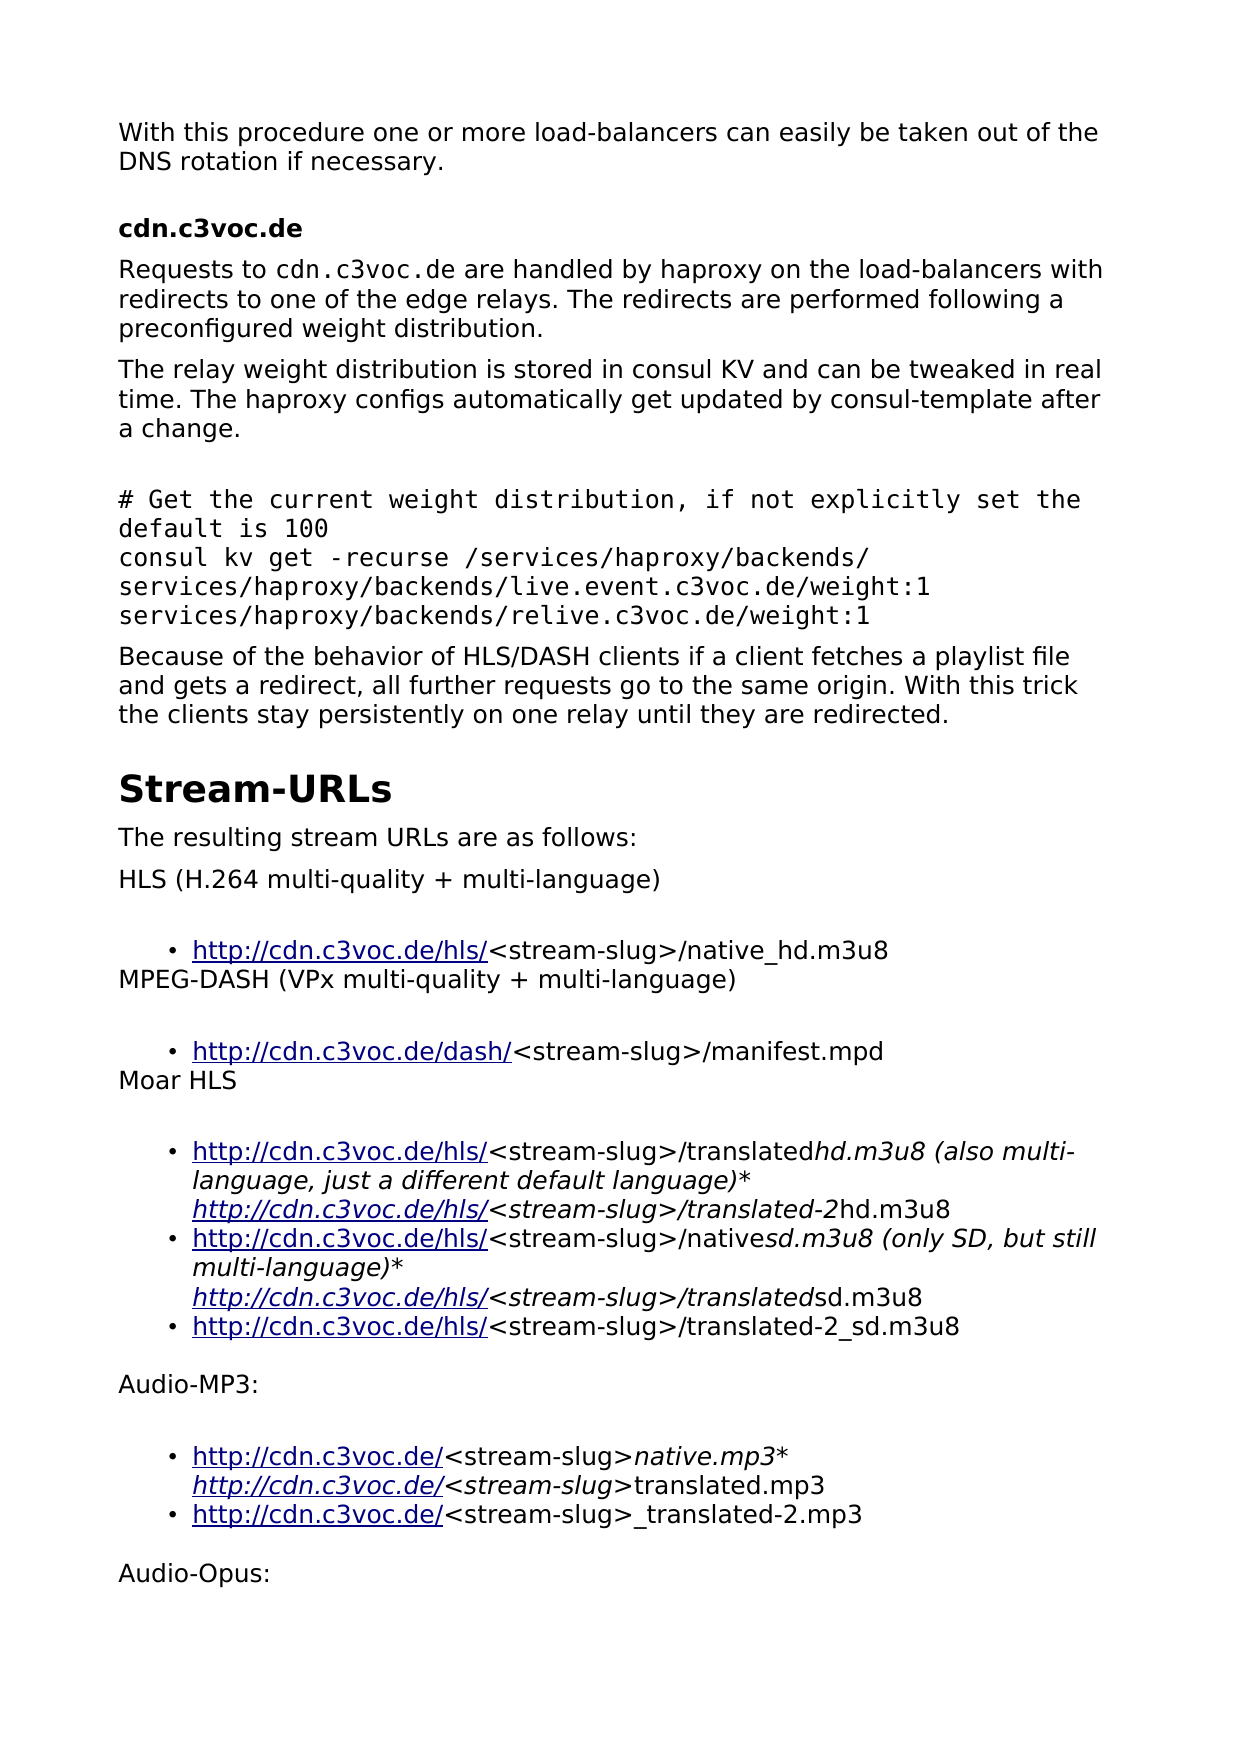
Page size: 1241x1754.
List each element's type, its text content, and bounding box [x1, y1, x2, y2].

text The relay weight distribution is stored in consul KV and can be tweaked in real time. The haproxy configs automatically get updated by consul-template after a change. [118, 356, 1122, 443]
text # Get the current weight distribution, if not explicitly set the default is 100 consul kv get -recurse /services/haproxy/backends/ services/haproxy/backends/live.event.c3voc.de/weight:1 services/haproxy/backends/relive.c3voc.de/weight:1 [118, 456, 1122, 631]
text HLS (H.264 multi-quality + multi-language) [118, 865, 1122, 894]
text The resulting stream URLs are as follows: [118, 823, 1122, 853]
text MPEG-DASH (VPx multi-quality + multi-language) [118, 966, 1122, 995]
list http://cdn.c3voc.de/hls/<stream-slug>/translatedhd.m3u8 (also multi-language, just a different default language)* http://cdn.c3voc.de/hls/<stream-slug>/translated-2hd.m3u8 [177, 1137, 1122, 1224]
list http://cdn.c3voc.de/<stream-slug>_translated-2.mp3 [177, 1500, 1122, 1529]
list http://cdn.c3voc.de/dash/<stream-slug>/manifest.mpd [177, 1037, 1122, 1066]
list http://cdn.c3voc.de/<stream-slug>native.mp3* http://cdn.c3voc.de/<stream-slug>translated.mp3 [177, 1442, 1122, 1500]
list http://cdn.c3voc.de/hls/<stream-slug>/translated-2_sd.m3u8 [177, 1312, 1122, 1341]
text Because of the behavior of HLS/DASH clients if a client fetches a playlist file and gets a redirect, all further requests go to the same origin. With this trick the clients stay persistently on one relay until they are redirected. [118, 642, 1122, 730]
subtitle cdn.c3voc.de [118, 214, 1122, 243]
text Moar HLS [118, 1066, 1122, 1095]
text Audio-Opus: [118, 1559, 1122, 1588]
list http://cdn.c3voc.de/hls/<stream-slug>/native_hd.m3u8 [177, 936, 1122, 966]
text Audio-MP3: [118, 1371, 1122, 1400]
subtitle Stream-URLs [118, 767, 1122, 811]
text With this procedure one or more load-balancers can easily be taken out of the DNS rotation if necessary. [118, 118, 1122, 176]
text Requests to cdn.c3voc.de are handled by haproxy on the load-balancers with redirects to one of the edge relays. The redirects are performed following a preconfigured weight distribution. [118, 256, 1122, 343]
list http://cdn.c3voc.de/hls/<stream-slug>/nativesd.m3u8 (only SD, but still multi-language)* http://cdn.c3voc.de/hls/<stream-slug>/translatedsd.m3u8 [177, 1224, 1122, 1312]
